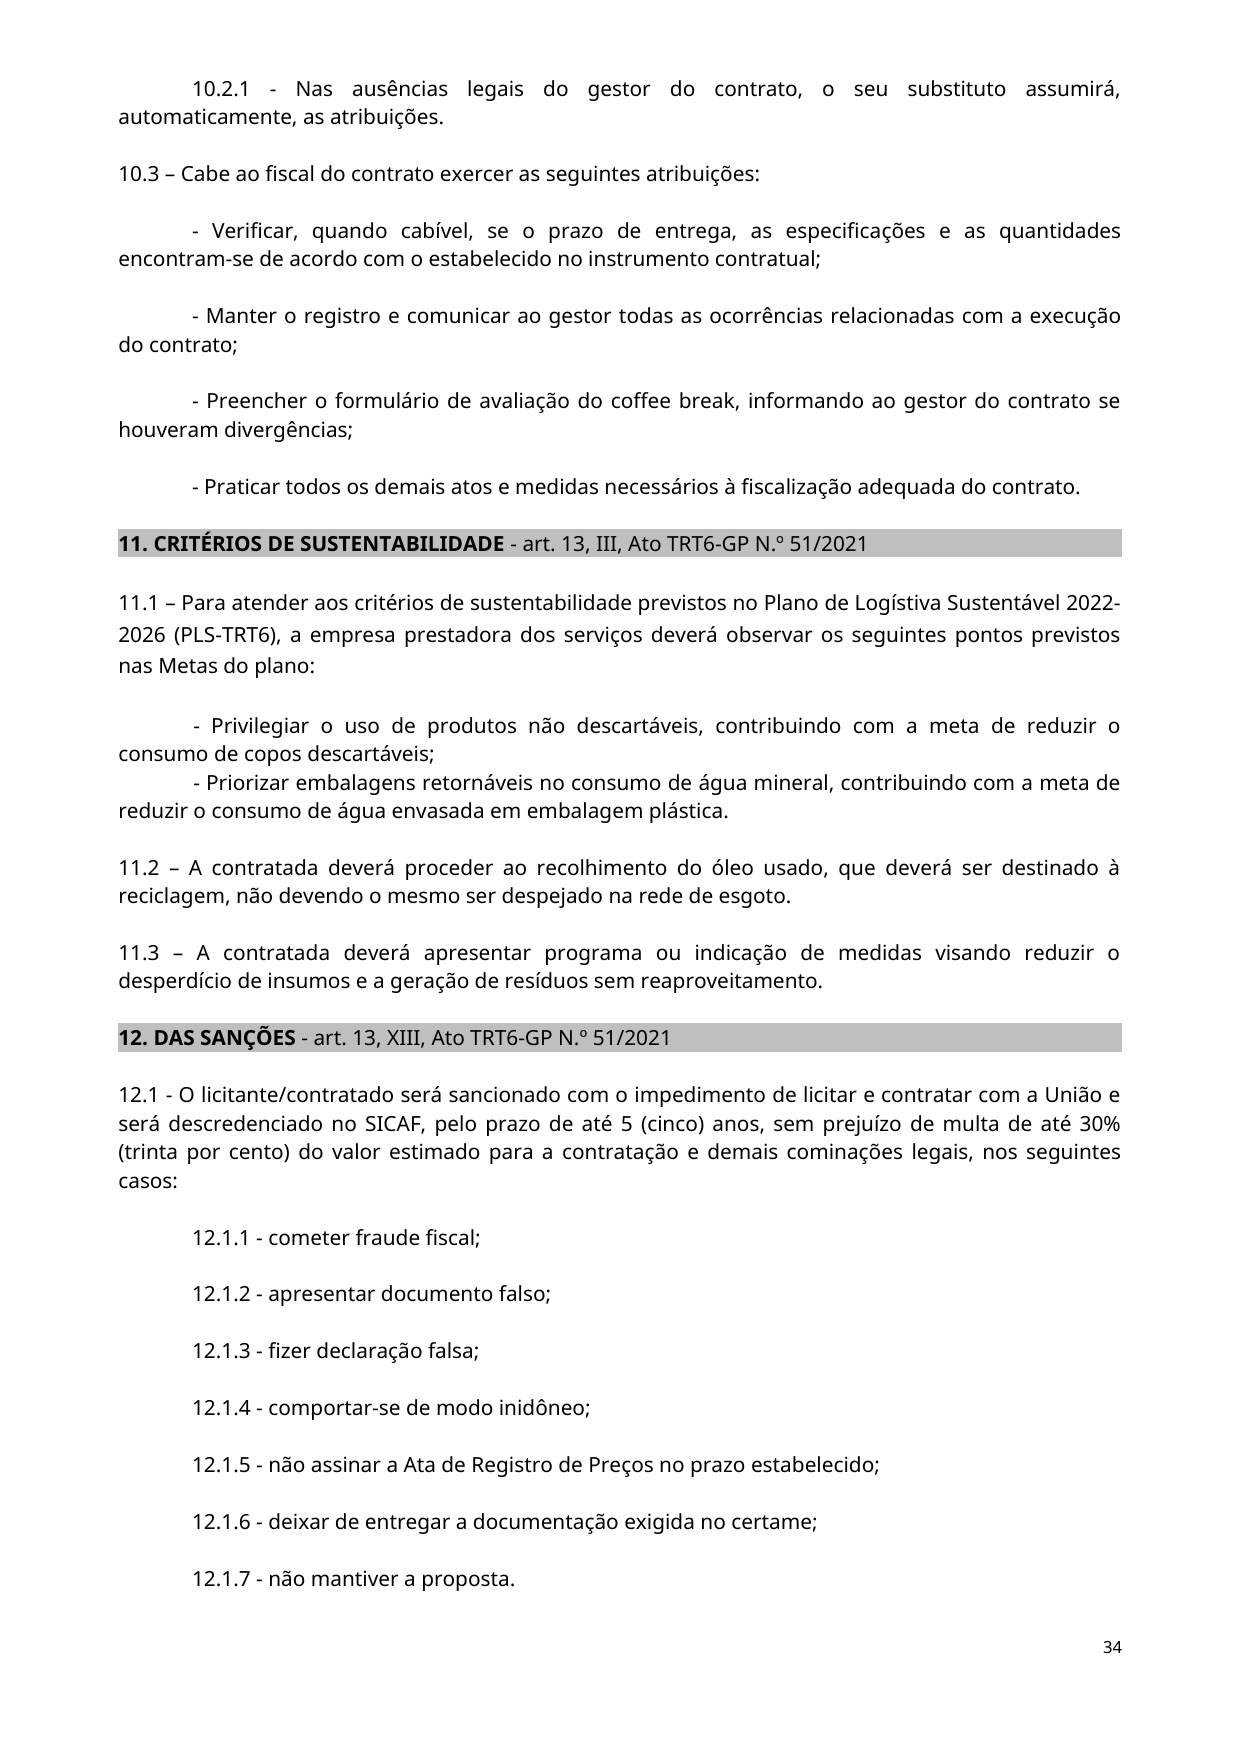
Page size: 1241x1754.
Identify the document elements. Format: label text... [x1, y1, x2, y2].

text - Verificar, quando cabível, se o prazo de entrega, as especificações e as quantidades encontram-se de acordo com o estabelecido no instrumento contratual; [118, 216, 1122, 273]
text 12.1.7 - não mantiver a proposta. [192, 1564, 1122, 1592]
text - Preencher o formulário de avaliação do coffee break, informando ao gestor do contrato se houveram divergências; [118, 387, 1122, 443]
text 11. CRITÉRIOS DE SUSTENTABILIDADE - art. 13, III, Ato TRT6-GP N.º 51/2021 [118, 529, 1122, 557]
text 12.1.2 - apresentar documento falso; [192, 1279, 1122, 1308]
text 12.1.4 - comportar-se de modo inidôneo; [192, 1393, 1122, 1422]
text 12. DAS SANÇÕES - art. 13, XIII, Ato TRT6-GP N.º 51/2021 [118, 1023, 1122, 1052]
text 12.1.5 - não assinar a Ata de Registro de Preços no prazo estabelecido; [192, 1450, 1122, 1478]
text 12.1 - O licitante/contratado será sancionado com o impedimento de licitar e contratar com a União e será descredenciado no SICAF, pelo prazo de até 5 (cinco) anos, sem prejuízo de multa de até 30% (trinta por cento) do valor estimado para a contratação e demais cominações legais, nos seguintes casos: [118, 1080, 1122, 1194]
text 11.2 – A contratada deverá proceder ao recolhimento do óleo usado, que deverá ser destinado à reciclagem, não devendo o mesmo ser despejado na rede de esgoto. [118, 853, 1122, 910]
text 12.1.3 - fizer declaração falsa; [192, 1336, 1122, 1365]
text 11.1 – Para atender aos critérios de sustentabilidade previstos no Plano de Logístiva Sustentável 2022-2026 (PLS-TRT6), a empresa prestadora dos serviços deverá observar os seguintes pontos previstos nas Metas do plano: [118, 586, 1122, 679]
text - Manter o registro e comunicar ao gestor todas as ocorrências relacionadas com a execução do contrato; [118, 301, 1122, 358]
text 10.2.1 - Nas ausências legais do gestor do contrato, o seu substituto assumirá, automaticamente, as atribuições. [118, 74, 1122, 131]
text - Praticar todos os demais atos e medidas necessários à fiscalização adequada do contrato. [118, 472, 1122, 500]
text - Priorizar embalagens retornáveis no consumo de água mineral, contribuindo com a meta de reduzir o consumo de água envasada em embalagem plástica. [118, 768, 1122, 824]
text - Privilegiar o uso de produtos não descartáveis, contribuindo com a meta de reduzir o consumo de copos descartáveis; [118, 711, 1122, 768]
text 12.1.1 - cometer fraude fiscal; [192, 1223, 1122, 1251]
text 10.3 – Cabe ao fiscal do contrato exercer as seguintes atribuições: [118, 159, 1122, 188]
text 12.1.6 - deixar de entregar a documentação exigida no certame; [192, 1507, 1122, 1535]
text 11.3 – A contratada deverá apresentar programa ou indicação de medidas visando reduzir o desperdício de insumos e a geração de resíduos sem reaproveitamento. [118, 938, 1122, 995]
